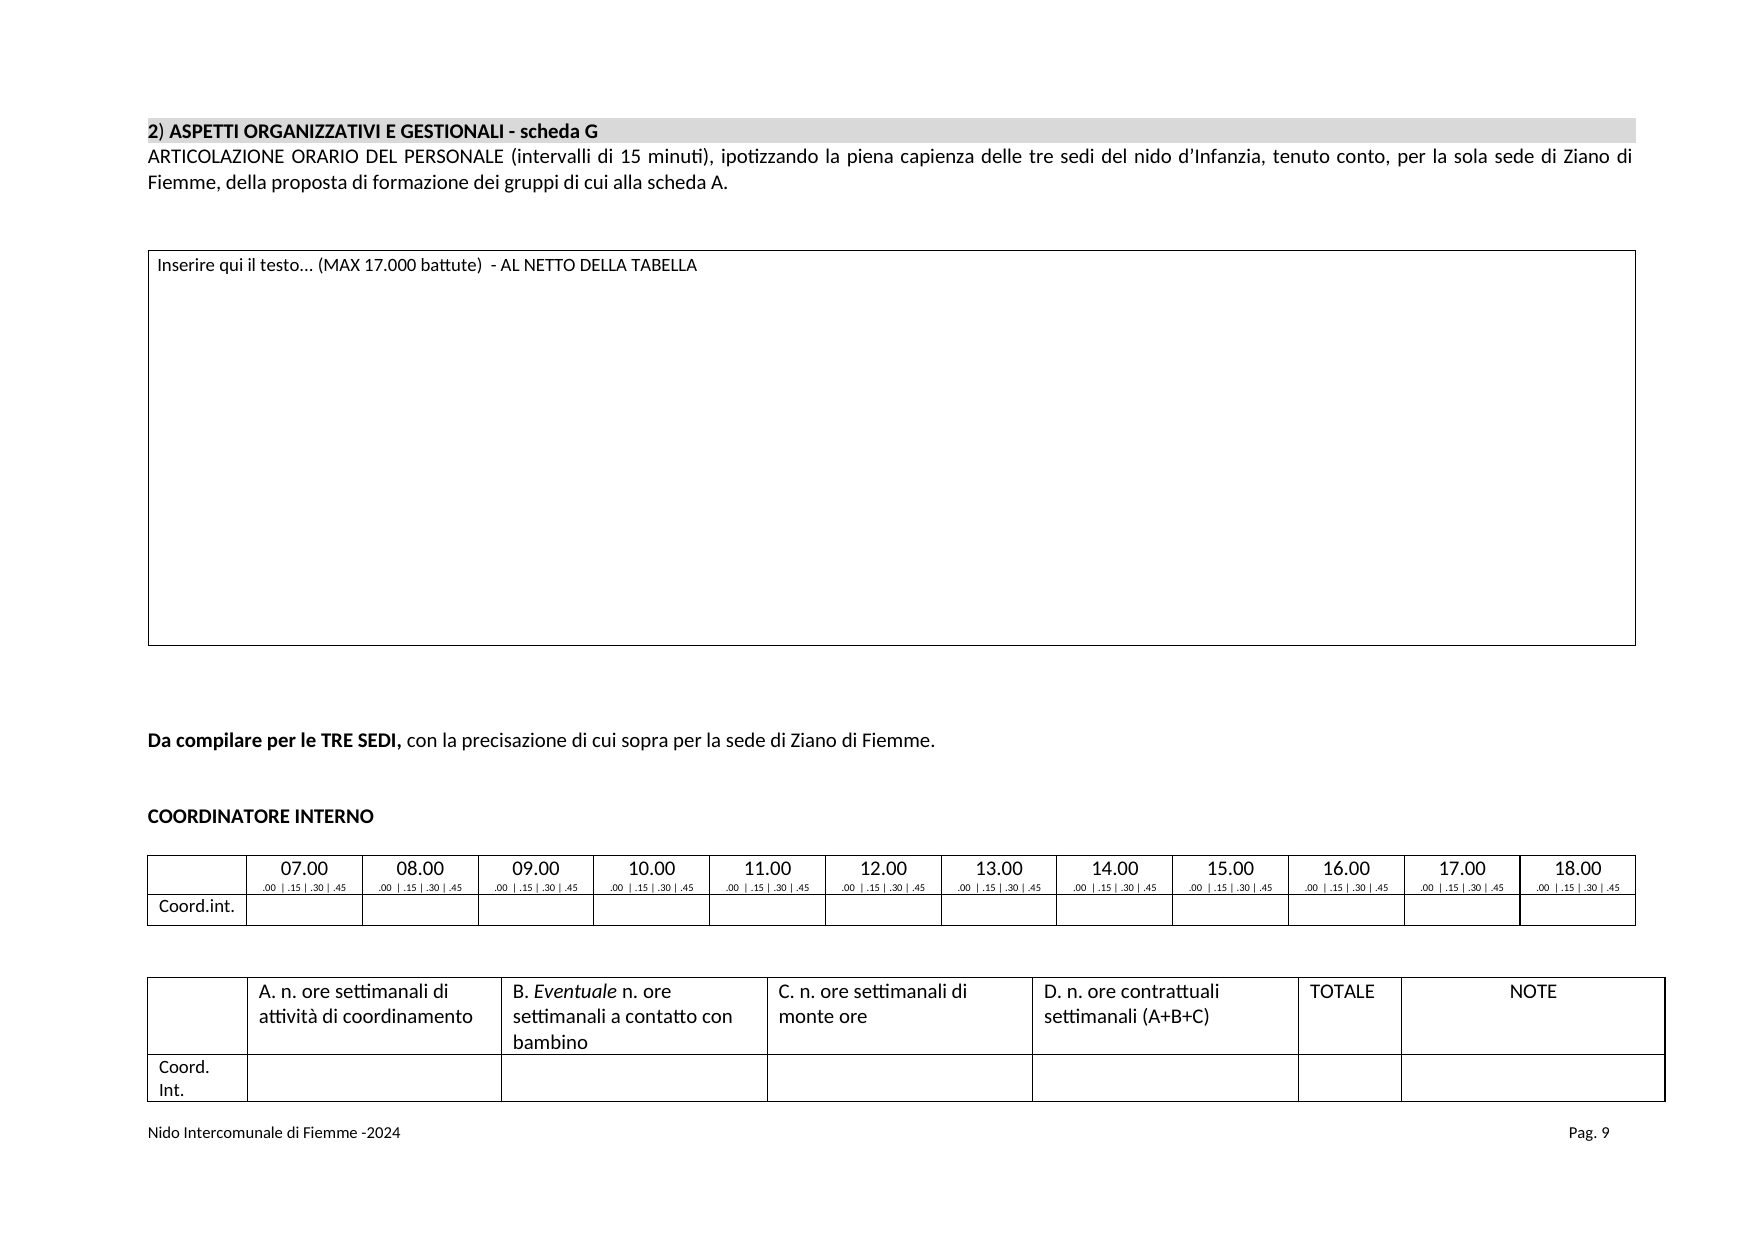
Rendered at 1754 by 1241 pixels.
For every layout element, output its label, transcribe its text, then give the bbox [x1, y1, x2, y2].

table_header A. n. ore settimanali di attività di coordinamento [248, 978, 501, 1054]
table_cell [1299, 1055, 1401, 1101]
text 2) ASPETTI ORGANIZZATIVI E GESTIONALI - scheda G [148, 118, 1636, 143]
table_cell [1289, 895, 1404, 925]
table_header 16.00 .00 | .15 | .30 | .45 [1289, 856, 1404, 894]
table_header [148, 856, 246, 894]
table_cell [768, 1055, 1032, 1101]
table_cell [942, 895, 1056, 925]
table_cell [479, 895, 593, 925]
table_header 12.00 .00 | .15 | .30 | .45 [826, 856, 941, 894]
table_header 15.00 .00 | .15 | .30 | .45 [1173, 856, 1288, 894]
table_header [148, 978, 247, 1054]
table_header 11.00 .00 | .15 | .30 | .45 [710, 856, 825, 894]
table_cell [594, 895, 709, 925]
table_cell [1405, 895, 1519, 925]
text COORDINATORE INTERNO [148, 804, 1636, 829]
table_header B. Eventuale n. ore settimanali a contatto con bambino [502, 978, 767, 1054]
table_header 18.00 .00 | .15 | .30 | .45 [1521, 856, 1635, 894]
table_header 07.00 .00 | .15 | .30 | .45 [247, 856, 362, 894]
table_header 17.00 .00 | .15 | .30 | .45 [1405, 856, 1519, 894]
table_cell [1033, 1055, 1298, 1101]
table_header D. n. ore contrattuali settimanali (A+B+C) [1033, 978, 1298, 1054]
table_header TOTALE [1299, 978, 1401, 1054]
table_cell [1402, 1055, 1664, 1101]
table_cell [710, 895, 825, 925]
text Inserire qui il testo... (MAX 17.000 battute) - AL NETTO DELLA TABELLA [149, 251, 1635, 276]
table_header 08.00 .00 | .15 | .30 | .45 [363, 856, 478, 894]
table_cell Coord.int. [148, 895, 246, 925]
table_header 13.00 .00 | .15 | .30 | .45 [942, 856, 1056, 894]
table_cell [363, 895, 478, 925]
table_cell [1521, 895, 1635, 925]
table_cell [247, 895, 362, 925]
table_header 10.00 .00 | .15 | .30 | .45 [594, 856, 709, 894]
table_header 09.00 .00 | .15 | .30 | .45 [479, 856, 593, 894]
table_header 14.00 .00 | .15 | .30 | .45 [1057, 856, 1172, 894]
table_cell [502, 1055, 767, 1101]
table_header C. n. ore settimanali di monte ore [768, 978, 1032, 1054]
table_cell Coord. Int. [148, 1055, 247, 1101]
table_header NOTE [1402, 978, 1664, 1054]
table_cell [1173, 895, 1288, 925]
text ARTICOLAZIONE ORARIO DEL PERSONALE (intervalli di 15 minuti), ipotizzando la piena capienza delle tre sedi del nido d’Infanzia, tenuto conto, per la sola sede di Ziano di Fiemme, della proposta di formazione dei gruppi di cui alla scheda A. [148, 143, 1636, 194]
text Da compilare per le TRE SEDI, con la precisazione di cui sopra per la sede di Ziano di Fiemme. [148, 727, 1636, 753]
table_cell [1057, 895, 1172, 925]
table_cell [248, 1055, 501, 1101]
table_cell [826, 895, 941, 925]
